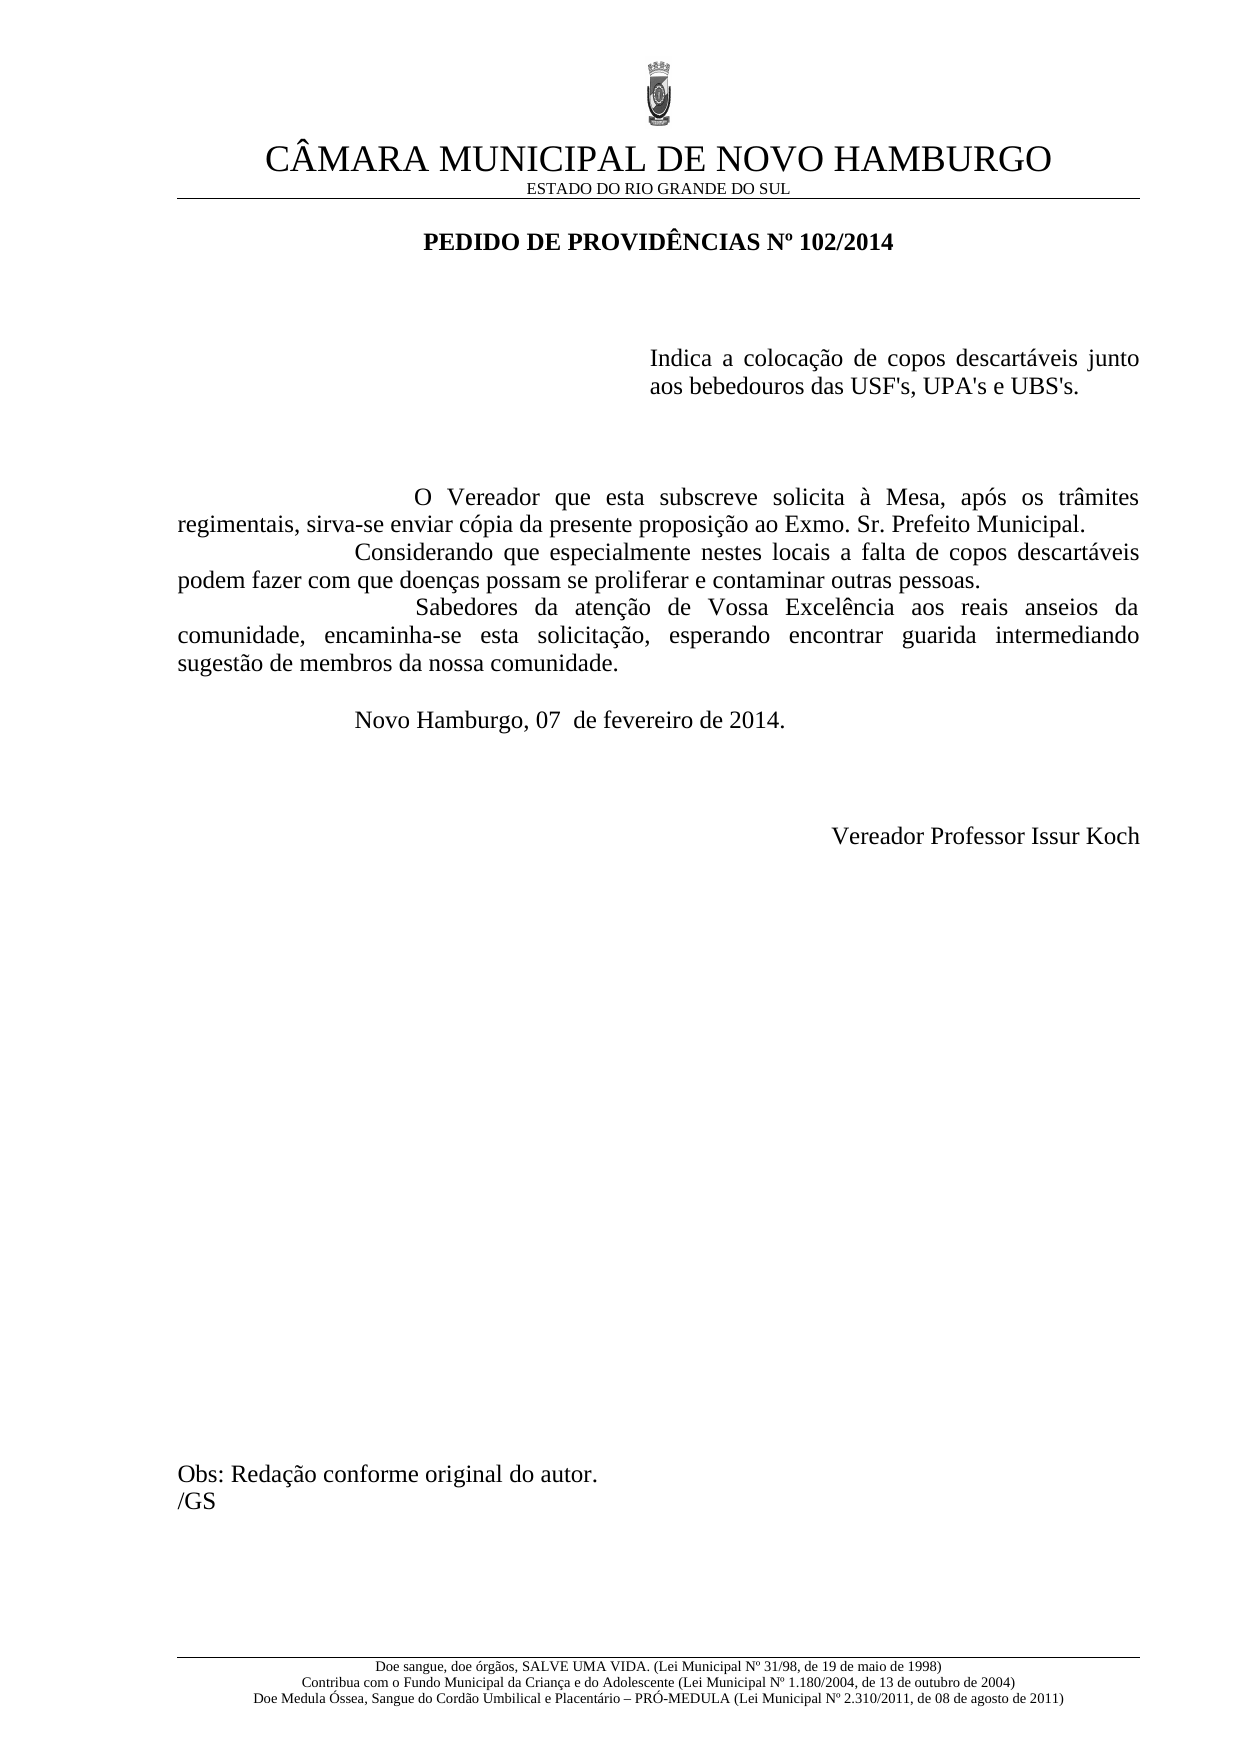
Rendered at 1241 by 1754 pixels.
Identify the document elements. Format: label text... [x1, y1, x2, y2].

text Vereador Professor Issur Koch [649, 822, 1140, 850]
text Indica a colocação de copos descartáveis junto aos bebedouros das USF's, UPA's e UBS's. [649, 344, 1140, 400]
text Obs: Redação conforme original do autor. [177, 1460, 1140, 1487]
text O Vereador que esta subscreve solicita à Mesa, após os trâmites regimentais, sirva-se enviar cópia da presente proposição ao Exmo. Sr. Prefeito Municipal. [177, 483, 1140, 538]
text Considerando que especialmente nestes locais a falta de copos descartáveis podem fazer com que doenças possam se proliferar e contaminar outras pessoas. [177, 538, 1140, 593]
text Novo Hamburgo, 07 de fevereiro de 2014. [177, 706, 1140, 734]
text Sabedores da atenção de Vossa Excelência aos reais anseios da comunidade, encaminha-se esta solicitação, esperando encontrar guarida intermediando sugestão de membros da nossa comunidade. [177, 593, 1140, 677]
text PEDIDO DE PROVIDÊNCIAS Nº 102/2014 [177, 228, 1140, 256]
text /GS [177, 1487, 1140, 1515]
